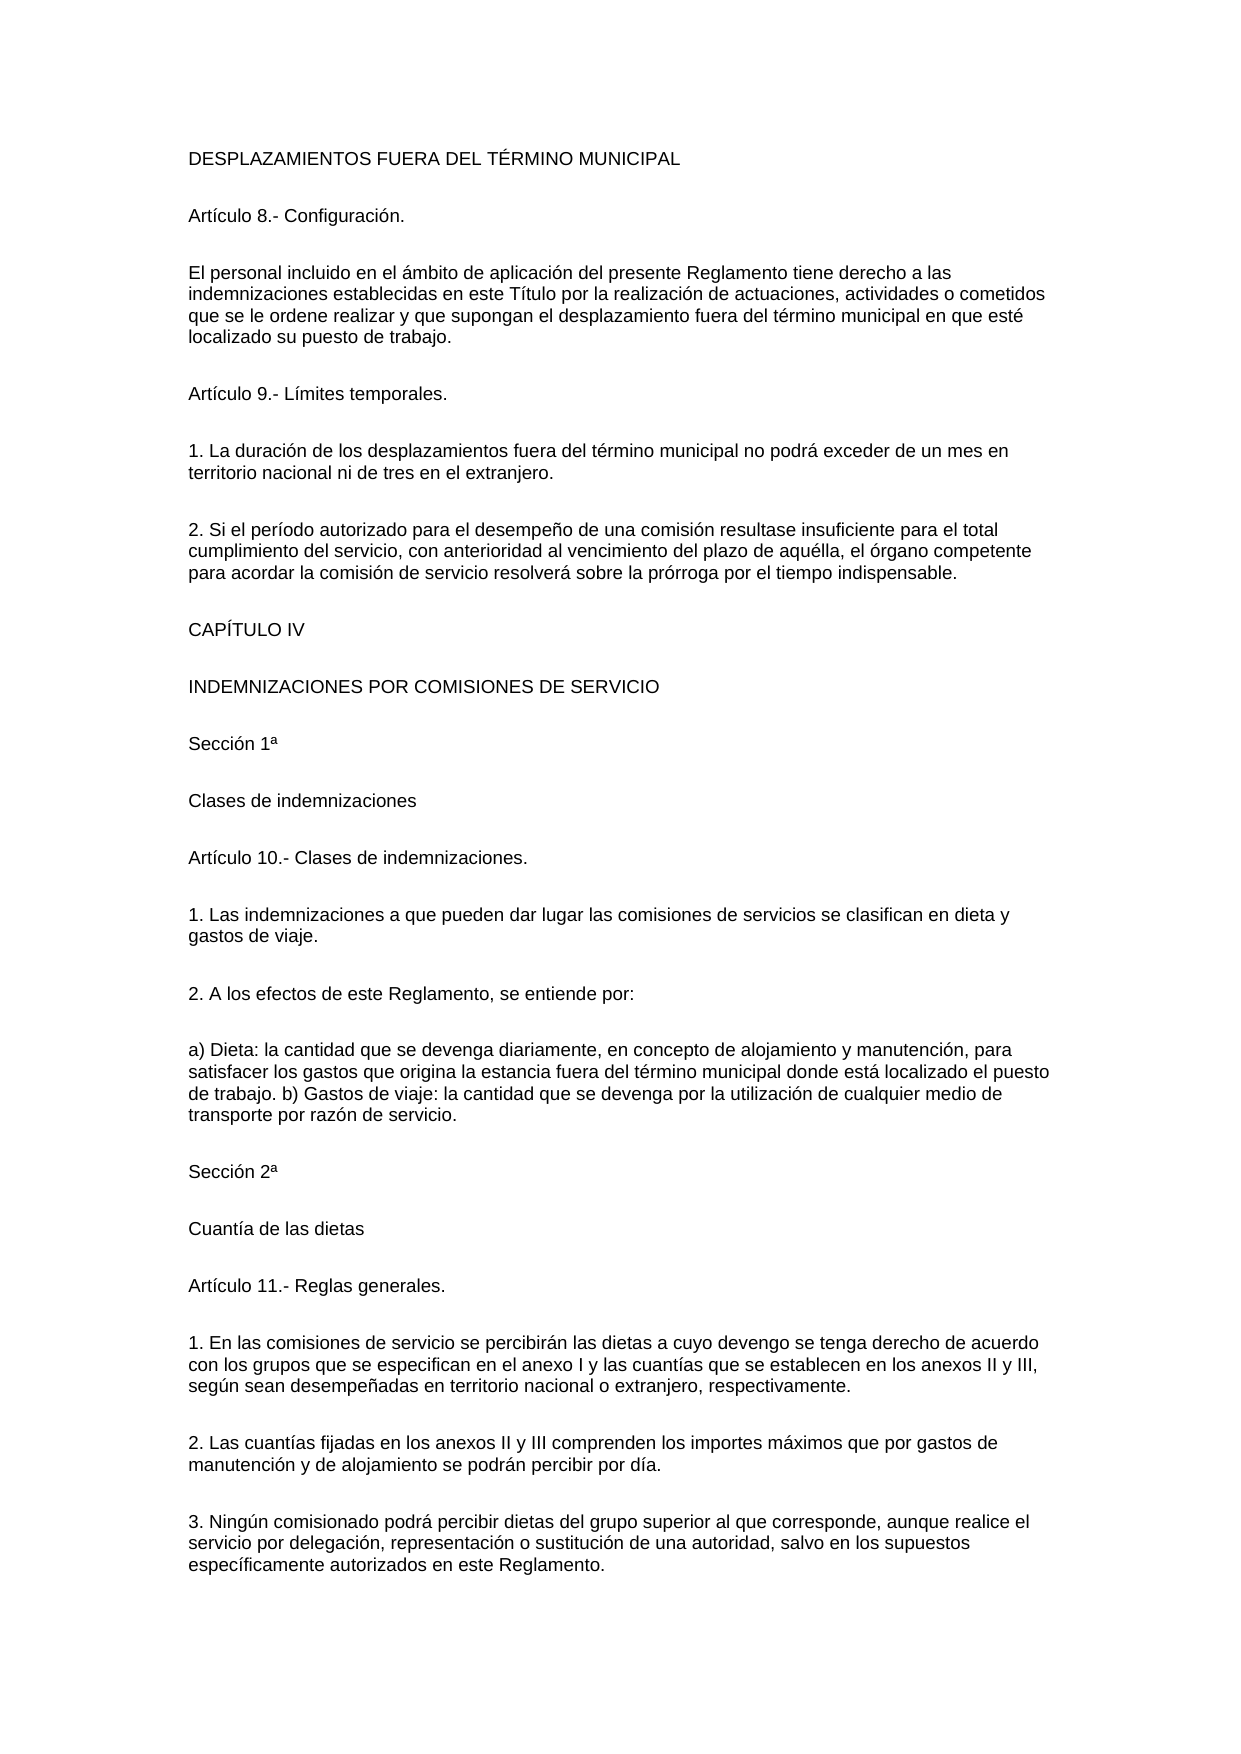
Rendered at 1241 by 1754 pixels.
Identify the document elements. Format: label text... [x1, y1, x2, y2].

text Clases de indemnizaciones [188, 790, 1063, 811]
text Sección 2ª [188, 1161, 1063, 1182]
text Artículo 11.- Reglas generales. [188, 1275, 1063, 1296]
text 1. En las comisiones de servicio se percibirán las dietas a cuyo devengo se tenga derecho de acuerdo con los grupos que se especifican en el anexo I y las cuantías que se establecen en los anexos II y III, según sean desempeñadas en territorio nacional o extranjero, respectivamente. [188, 1332, 1063, 1397]
text INDEMNIZACIONES POR COMISIONES DE SERVICIO [188, 676, 1063, 697]
text Cuantía de las dietas [188, 1218, 1063, 1239]
text CAPÍTULO IV [188, 619, 1063, 640]
text El personal incluido en el ámbito de aplicación del presente Reglamento tiene derecho a las indemnizaciones establecidas en este Título por la realización de actuaciones, actividades o cometidos que se le ordene realizar y que supongan el desplazamiento fuera del término municipal en que esté localizado su puesto de trabajo. [188, 262, 1063, 348]
text Artículo 10.- Clases de indemnizaciones. [188, 847, 1063, 868]
text a) Dieta: la cantidad que se devenga diariamente, en concepto de alojamiento y manutención, para satisfacer los gastos que origina la estancia fuera del término municipal donde está localizado el puesto de trabajo. b) Gastos de viaje: la cantidad que se devenga por la utilización de cualquier medio de transporte por razón de servicio. [188, 1039, 1063, 1126]
text Artículo 9.- Límites temporales. [188, 383, 1063, 405]
text DESPLAZAMIENTOS FUERA DEL TÉRMINO MUNICIPAL [188, 148, 1063, 169]
text Artículo 8.- Configuración. [188, 204, 1063, 226]
text 2. A los efectos de este Reglamento, se entiende por: [188, 982, 1063, 1004]
text 1. La duración de los desplazamientos fuera del término municipal no podrá exceder de un mes en territorio nacional ni de tres en el extranjero. [188, 440, 1063, 483]
text 2. Las cuantías fijadas en los anexos II y III comprenden los importes máximos que por gastos de manutención y de alojamiento se podrán percibir por día. [188, 1432, 1063, 1475]
text 2. Si el período autorizado para el desempeño de una comisión resultase insuficiente para el total cumplimiento del servicio, con anterioridad al vencimiento del plazo de aquélla, el órgano competente para acordar la comisión de servicio resolverá sobre la prórroga por el tiempo indispensable. [188, 519, 1063, 583]
text 1. Las indemnizaciones a que pueden dar lugar las comisiones de servicios se clasifican en dieta y gastos de viaje. [188, 904, 1063, 947]
text Sección 1ª [188, 733, 1063, 754]
text 3. Ningún comisionado podrá percibir dietas del grupo superior al que corresponde, aunque realice el servicio por delegación, representación o sustitución de una autoridad, salvo en los supuestos específicamente autorizados en este Reglamento. [188, 1511, 1063, 1575]
